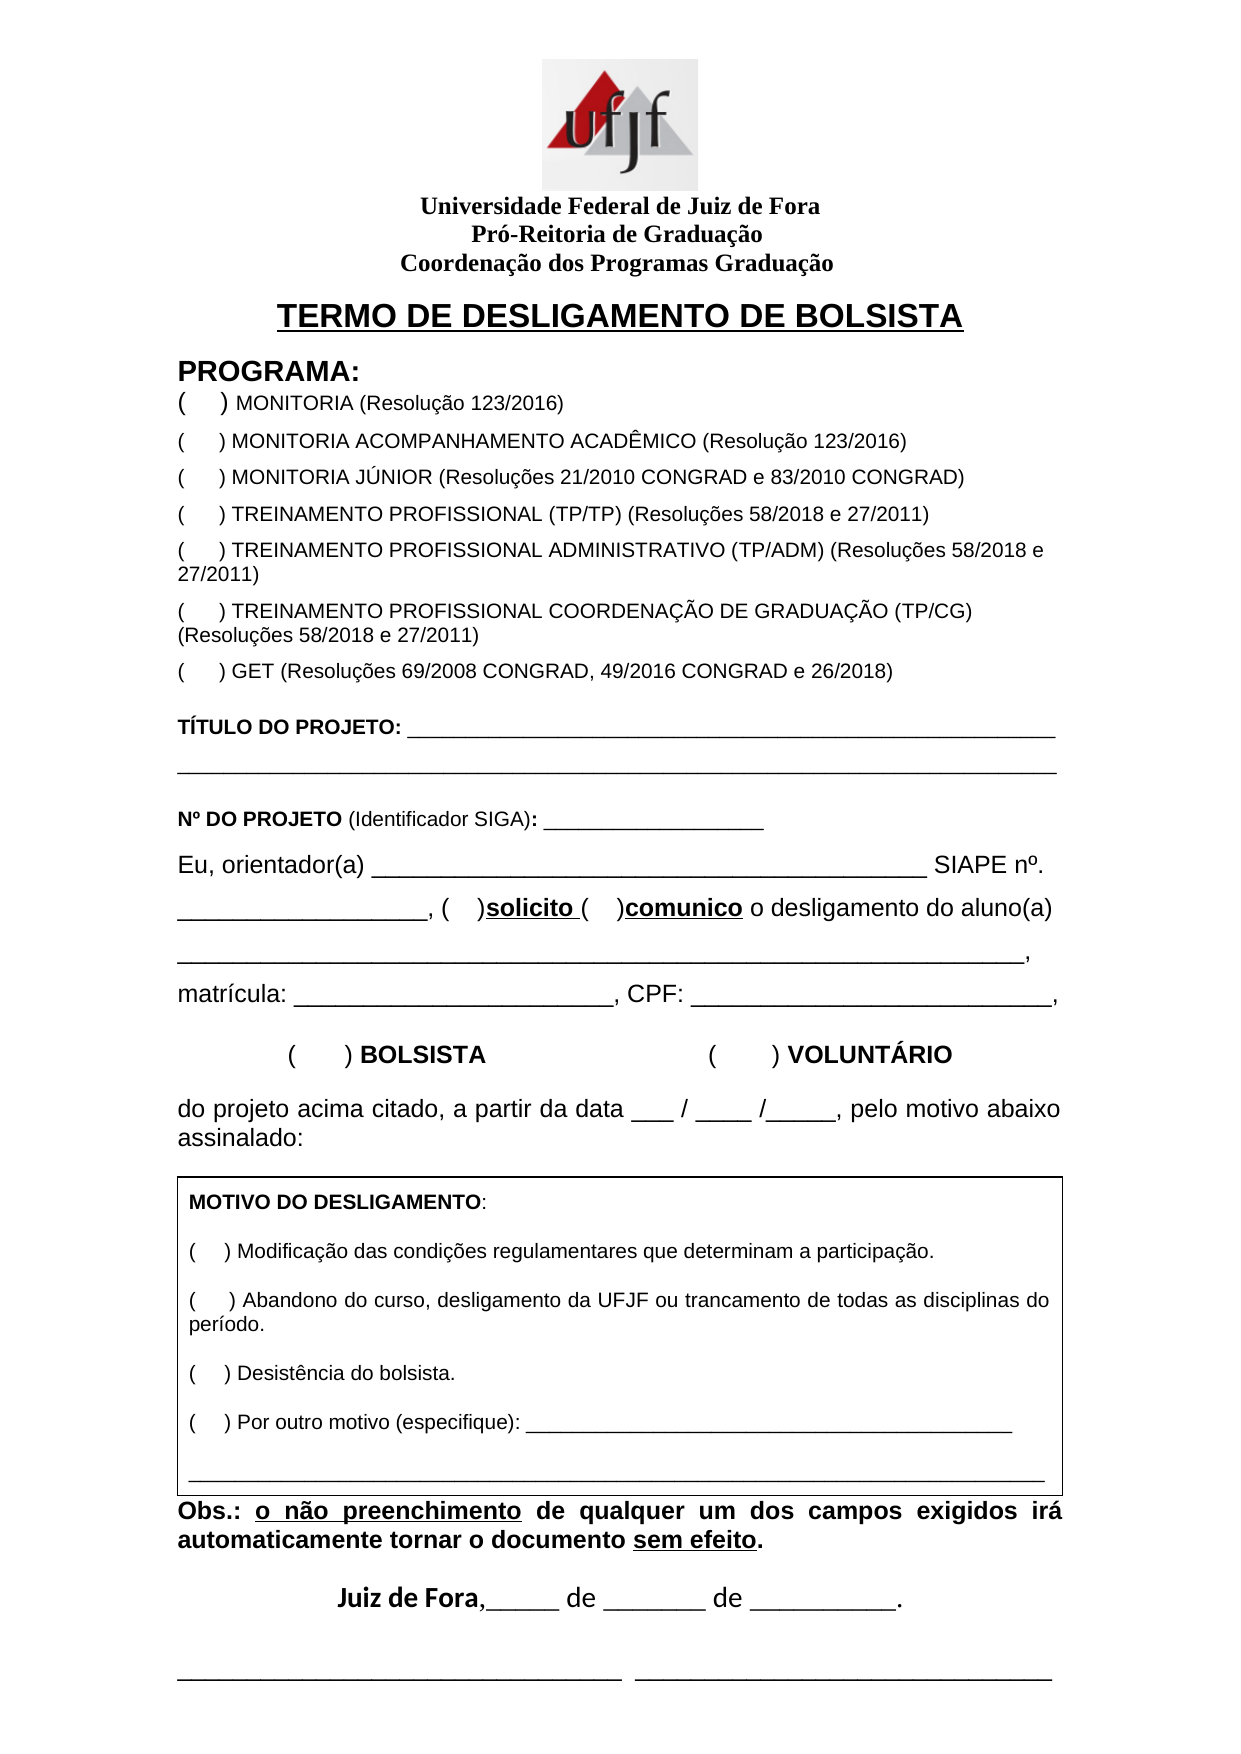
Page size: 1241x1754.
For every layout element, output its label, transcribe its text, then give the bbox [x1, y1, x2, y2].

text PROGRAMA: [177, 354, 1063, 387]
text ( ) TREINAMENTO PROFISSIONAL COORDENAÇÃO DE GRADUAÇÃO (TP/CG) (Resoluções 58/2018 e 27/2011) [177, 598, 1063, 646]
text ( ) MONITORIA (Resolução 123/2016) [177, 387, 1063, 416]
text ( ) GET (Resoluções 69/2008 CONGRAD, 49/2016 CONGRAD e 26/2018) [177, 659, 1063, 683]
text Nº DO PROJETO (Identificador SIGA): ___________________ [177, 807, 1063, 831]
text Juiz de Fora,_____ de _______ de __________. [177, 1579, 1063, 1614]
text matrícula: _______________________, CPF: __________________________, [177, 979, 1063, 1008]
text ( ) TREINAMENTO PROFISSIONAL ADMINISTRATIVO (TP/ADM) (Resoluções 58/2018 e 27/2011) [177, 538, 1063, 586]
text do projeto acima citado, a partir da data ___ / ____ /_____, pelo motivo abaixo assinalado: [177, 1094, 1063, 1151]
text ( ) BOLSISTA ( ) VOLUNTÁRIO [177, 1040, 1063, 1069]
text TÍTULO DO PROJETO: ________________________________________________________ [177, 714, 1063, 738]
text Obs.: o não preenchimento de qualquer um dos campos exigidos irá automaticamente tornar o documento sem efeito. [177, 1496, 1063, 1554]
text Universidade Federal de Juiz de Fora Pró-Reitoria de Graduação Coordenação dos Programas Graduação [177, 191, 1063, 277]
text ____________________________________________________________________________ [177, 751, 1063, 775]
text Eu, orientador(a) ________________________________________ SIAPE nº. __________________, ( )solicito ( )comunico o desligamento do aluno(a) _____________________________________________________________, [177, 850, 1063, 965]
table_header MOTIVO DO DESLIGAMENTO: ( ) Modificação das condições regulamentares que determinam a participação. ( ) Abandono do curso, desligamento da UFJF ou trancamento de todas as disciplinas do período. ( ) Desistência do bolsista. ( ) Por outro motivo (especifique): __________________________________________ __________________________________________________________________________ [178, 1178, 1062, 1495]
text ( ) MONITORIA JÚNIOR (Resoluções 21/2010 CONGRAD e 83/2010 CONGRAD) [177, 465, 1063, 489]
text TERMO DE DESLIGAMENTO DE BOLSISTA [177, 296, 1063, 335]
text ( ) TREINAMENTO PROFISSIONAL (TP/TP) (Resoluções 58/2018 e 27/2011) [177, 502, 1063, 526]
text ( ) MONITORIA ACOMPANHAMENTO ACADÊMICO (Resolução 123/2016) [177, 429, 1063, 453]
text ________________________________ ______________________________ [177, 1653, 1063, 1682]
